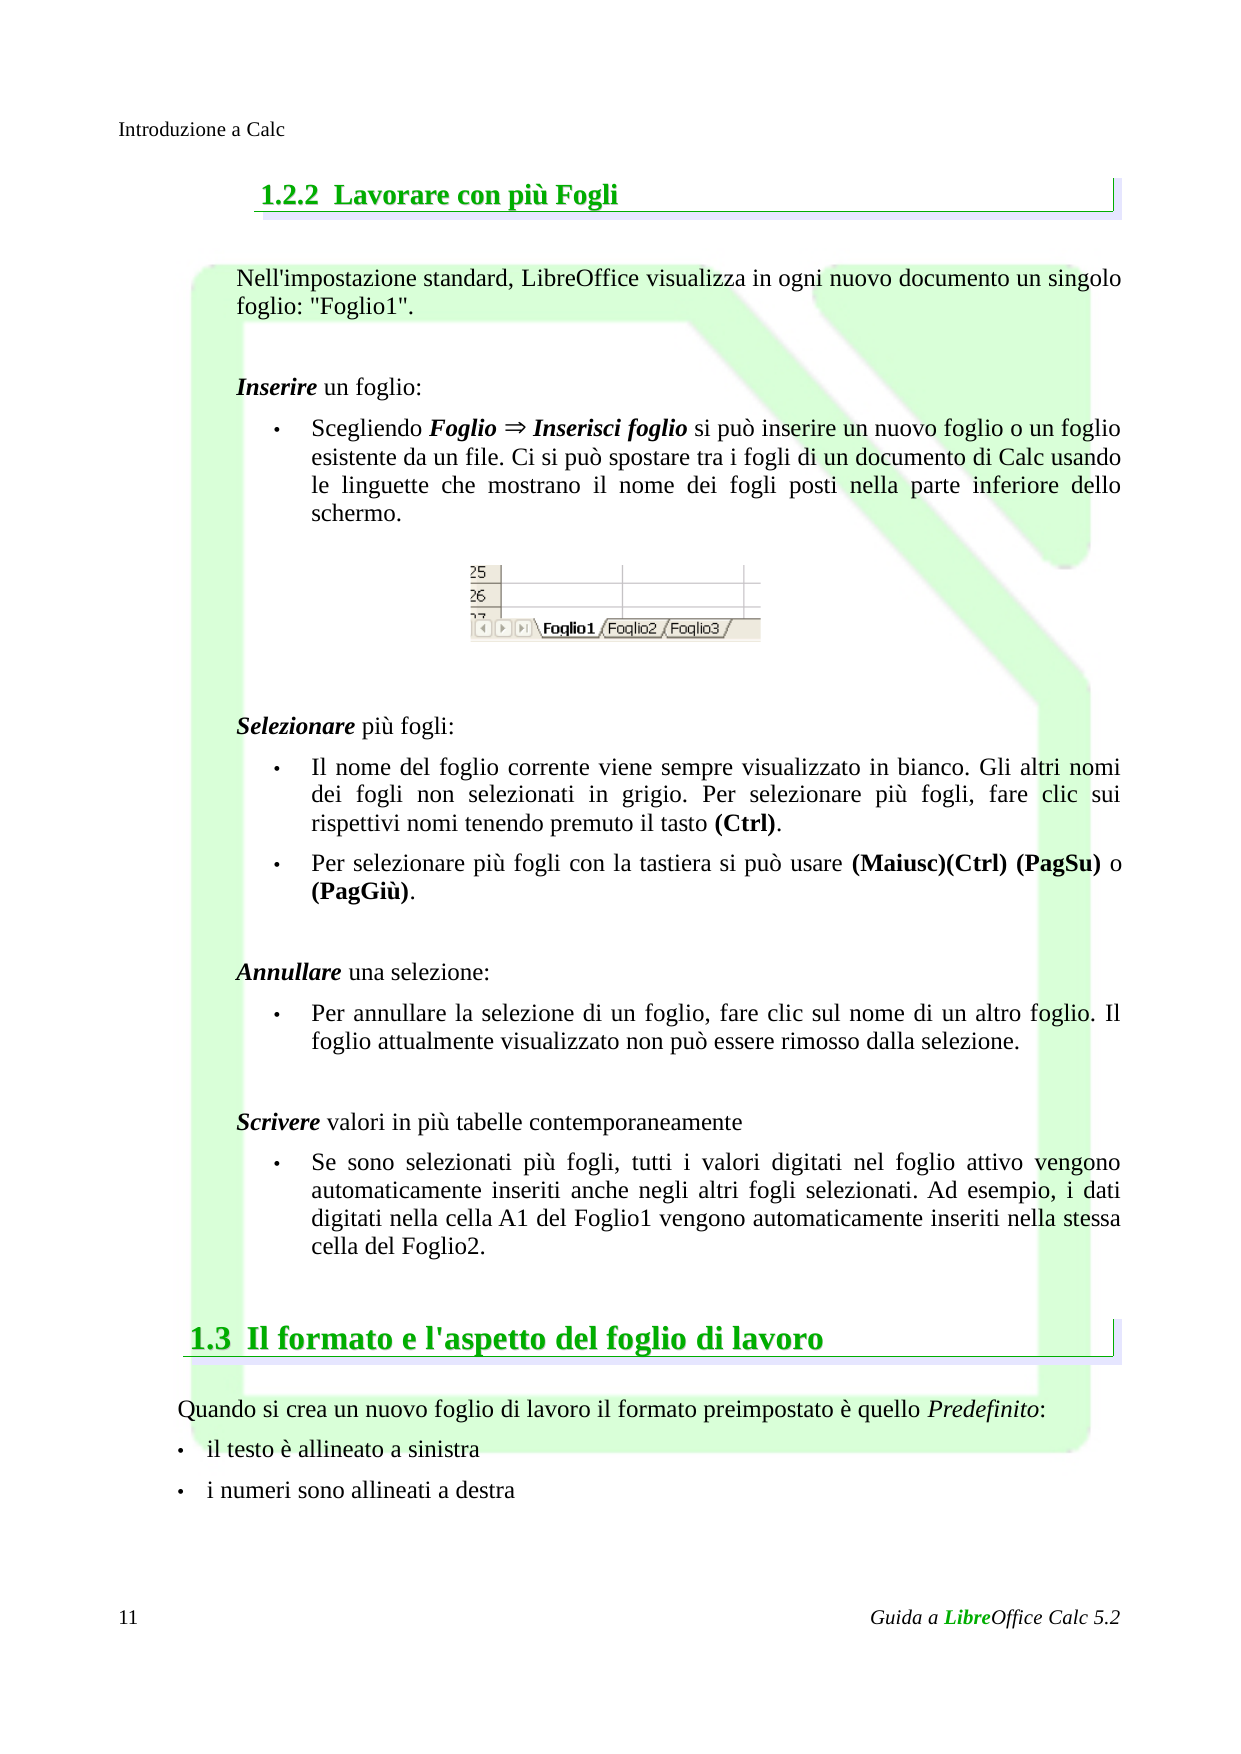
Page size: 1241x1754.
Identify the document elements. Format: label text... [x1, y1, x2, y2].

list Per selezionare più fogli con la tastiera si può usare (Maiusc)(Ctrl) (PagSu) o (PagGiù). [274, 849, 1122, 905]
list Per annullare la selezione di un foglio, fare clic sul nome di un altro foglio. Il foglio attualmente visualizzato non può essere rimosso dalla selezione. [274, 998, 1122, 1054]
list Il nome del foglio corrente viene sempre visualizzato in bianco. Gli altri nomi dei fogli non selezionati in grigio. Per selezionare più fogli, fare clic sui rispettivi nomi tenendo premuto il tasto (Ctrl). [274, 752, 1122, 836]
list il testo è allineato a sinistra [177, 1435, 1122, 1463]
list Se sono selezionati più fogli, tutti i valori digitati nel foglio attivo vengono automaticamente inseriti anche negli altri fogli selezionati. Ad esempio, i dati digitati nella cella A1 del Foglio1 vengono automaticamente inseriti nella stessa cella del Foglio2. [274, 1148, 1122, 1260]
list Scegliendo Foglio  Inserisci foglio si può inserire un nuovo foglio o un foglio esistente da un file. Ci si può spostare tra i fogli di un documento di Calc usando le linguette che mostrano il nome dei fogli posti nella parte inferiore dello schermo. [274, 414, 1122, 527]
text Nell'impostazione standard, LibreOffice visualizza in ogni nuovo documento un singolo foglio: "Foglio1". [236, 264, 1122, 320]
text Quando si crea un nuovo foglio di lavoro il formato preimpostato è quello Predefinito: [177, 1395, 1122, 1423]
subtitle Il formato e l'aspetto del foglio di lavoro [183, 1319, 1113, 1356]
text Scrivere valori in più tabelle contemporaneamente [236, 1108, 1122, 1136]
text Annullare una selezione: [236, 958, 1122, 986]
text Inserire un foglio: [236, 373, 1122, 401]
list i numeri sono allineati a destra [177, 1476, 1122, 1504]
subtitle Lavorare con più Fogli [254, 178, 1113, 211]
text Selezionare più fogli: [236, 712, 1122, 740]
picture [220, 476, 1021, 1277]
